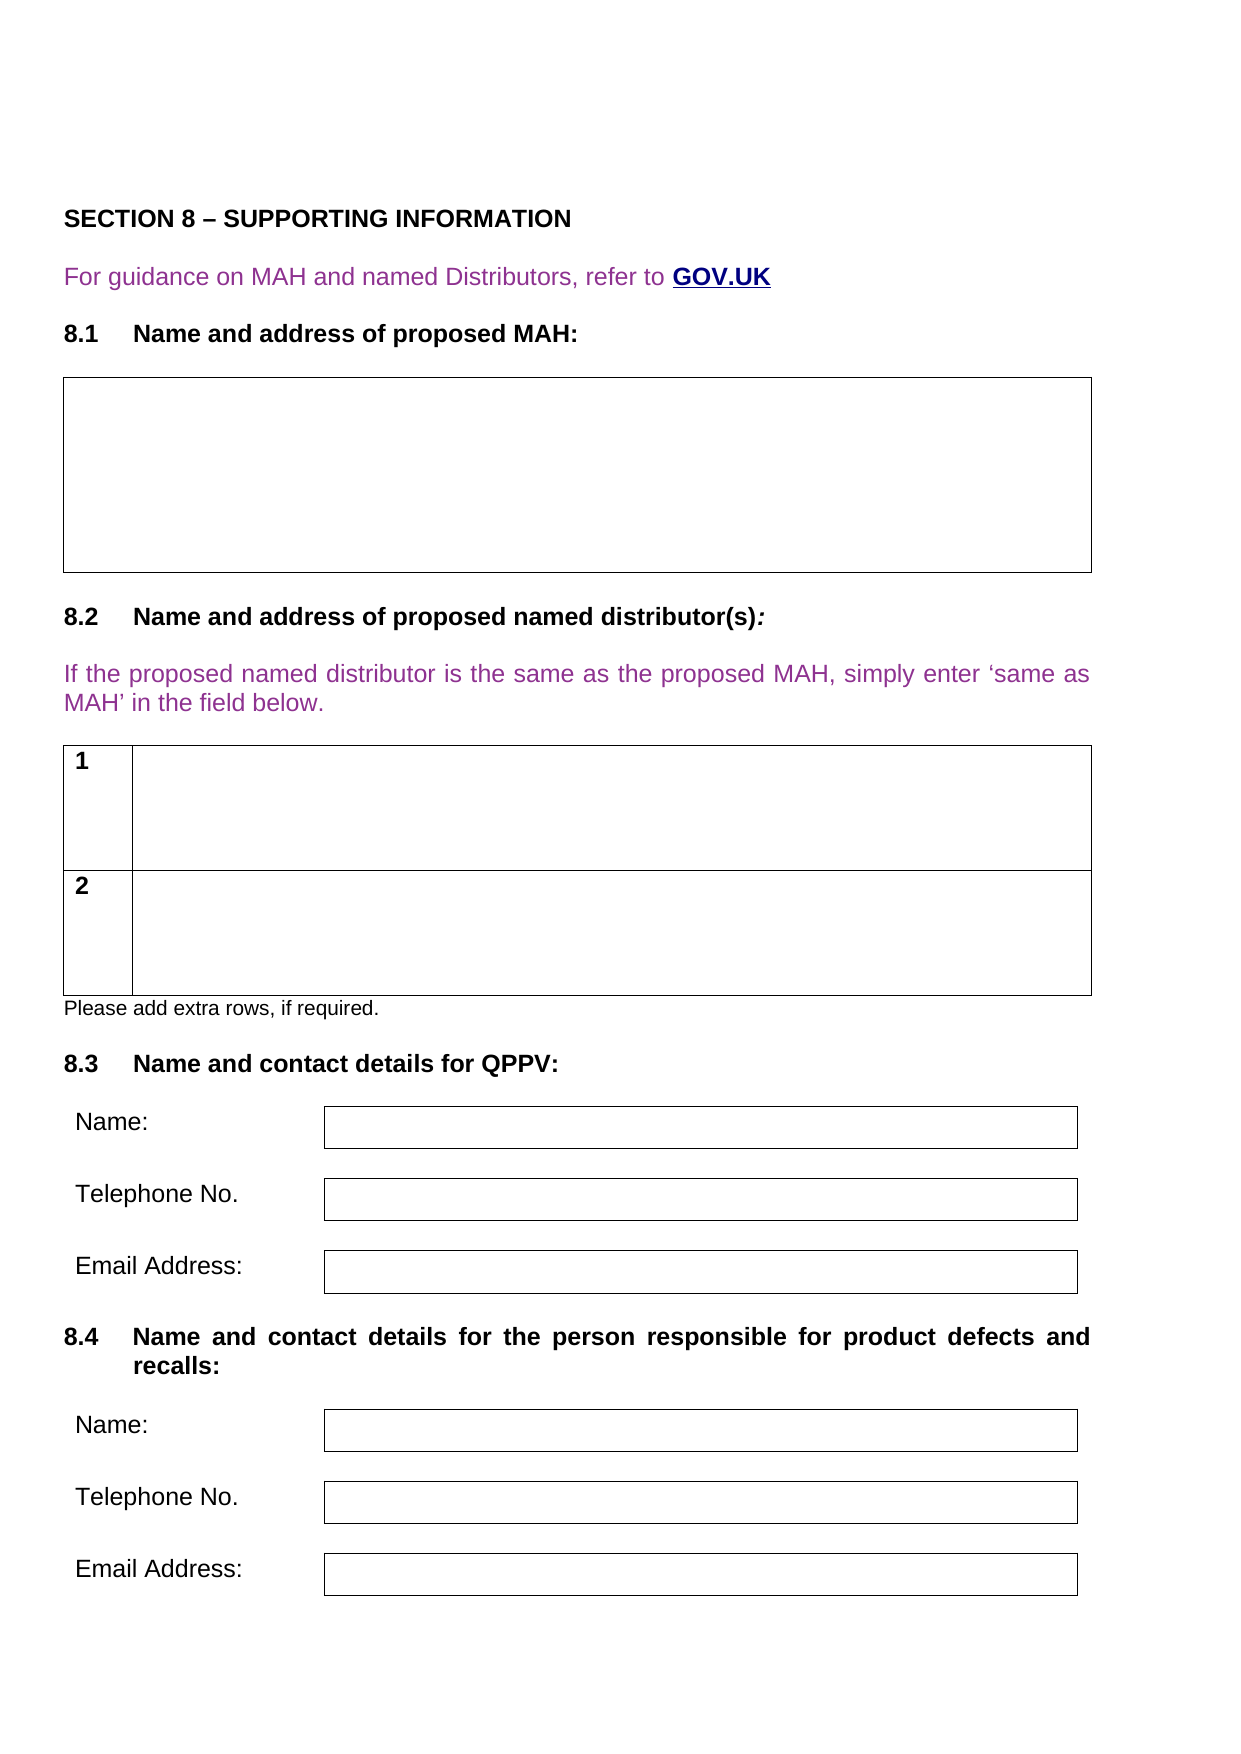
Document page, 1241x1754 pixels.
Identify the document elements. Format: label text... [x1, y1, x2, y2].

table_cell Email Address: [64, 1250, 324, 1292]
table_cell [324, 1524, 1077, 1553]
table_cell [324, 1452, 1077, 1481]
table_cell [325, 1554, 1077, 1595]
table_header [64, 378, 1091, 572]
table_cell Telephone No. [64, 1178, 324, 1220]
table_cell Telephone No. [64, 1481, 324, 1523]
table_cell [64, 1451, 324, 1481]
table_header APPLICATION FOR A NEW MARKETING AUTHORISATION SECTION 1 - PRODUCT NAME(s) What is the proposed full product name including invented part? You may include more than one product in your application if they are part of a product range, e.g. different strengths and pharmaceutical forms of the same product. Please add extra rows, if required. SECTION 2 – PRODUCT TYPE Please select one SECTION 3 – LEGAL BASE Please select one. SECTION 4 – REFERENCE / PARENT / PRODUCT TO BE EXTENDED (if applicable) If you selected Extension, please go to Section 5 If you selected Article 13(c), please go to Section 7 For everything else, please go to Section 6 SECTION 5 – EXTENSION DETAILS (if applicable) You may select more than one if there are consequential changes Summary of change(s) SECTION 6 – PRODUCT DETAILS (if applicable) 6.1 Active Substance(s) Please add extra rows, if required. 6.2 Excipients Please add extra rows, if required. 6.3 Adjuvants This section doesn’t apply to pharmaceutical products. Please add extra rows, if required. 6.4 Target Species and Route(s) of Administration Please add extra rows, if required. 6.5 Is the product intended for at least one food-producing species? This question only applies to pharmaceutical products. 6.6 Do all active substances, and excipients where applicable, have the appropriate MRLs set in the species for which they are indicated? This question only applies to pharmaceutical products, but not for applications under Article 13(1). If no, please tell us what you are doing to obtain the appropriate MRL(s): 6.7 Does the product contain a novel master seed? This question doesn’t apply to pharmaceutical products. 6.8 Pack type details Please provide information of all pack types including their container, closures, and administration devices plus a description of the material from which it is constructed. Please add extra rows, if required. SECTION 7 – PROPOSED DISTRIBUTION CATEGORY Please select one SECTION 8 – SUPPORTING INFORMATION For guidance on MAH and named Distributors, refer to GOV.UK 8.1 Name and address of proposed MAH: 8.2 Name and address of proposed named distributor(s): If the proposed named distributor is the same as the proposed MAH, simply enter ‘same as MAH’ in the field below. Please add extra rows, if required. 8.3 Name and contact details for QPPV: 8.4 Name and contact details for the person responsible for product defects and recalls: SECTION 9 - APPLICATION CONTACT INFORMATION 9.1 Details of application contact: 9.2 Purchase order number (if applicable): 9.3 Invoice email address: SECTION 10 – SUPPORTING DOCUMENTS (See Annex 1) If you’re not submitting all the supporting documents listed in the relevant annex, tell us which documents are not included and why? Note – omitting documentation may lead to your application being rejected at validation. SECTION 11 – COMMENTS Is there anything else you would like to tell us? SECTION 12 – DECLARATION By ticking the ‘agree’ box, I confirm that the information provided in support of this application is correct at time of submission. I understand that if any information provided in this application is later found to be false or incorrect, the Secretary of State may suspend or revoke the authorisation Note – not ticking this box will lead to your application being rejected at validation. 12.1 Contact details for person submitting application: [52, 118, 1104, 1625]
table_header [325, 1410, 1077, 1451]
table_header Name: [64, 1409, 324, 1451]
table_cell [325, 1251, 1077, 1292]
table_cell 2 [64, 871, 132, 995]
table_header [133, 746, 1091, 870]
table_header [325, 1107, 1077, 1148]
table_cell [133, 871, 1091, 995]
table_cell Email Address: [64, 1553, 324, 1595]
table_header Yes [1104, 118, 1240, 1625]
table_cell [64, 1220, 324, 1250]
table_cell [325, 1179, 1077, 1220]
table_header 1 [64, 746, 132, 870]
table_header Name: [64, 1106, 324, 1148]
table_cell [325, 1482, 1077, 1523]
table_cell [64, 1148, 324, 1178]
table_cell [324, 1221, 1077, 1250]
table_cell [64, 1523, 324, 1553]
table_cell [324, 1149, 1077, 1178]
